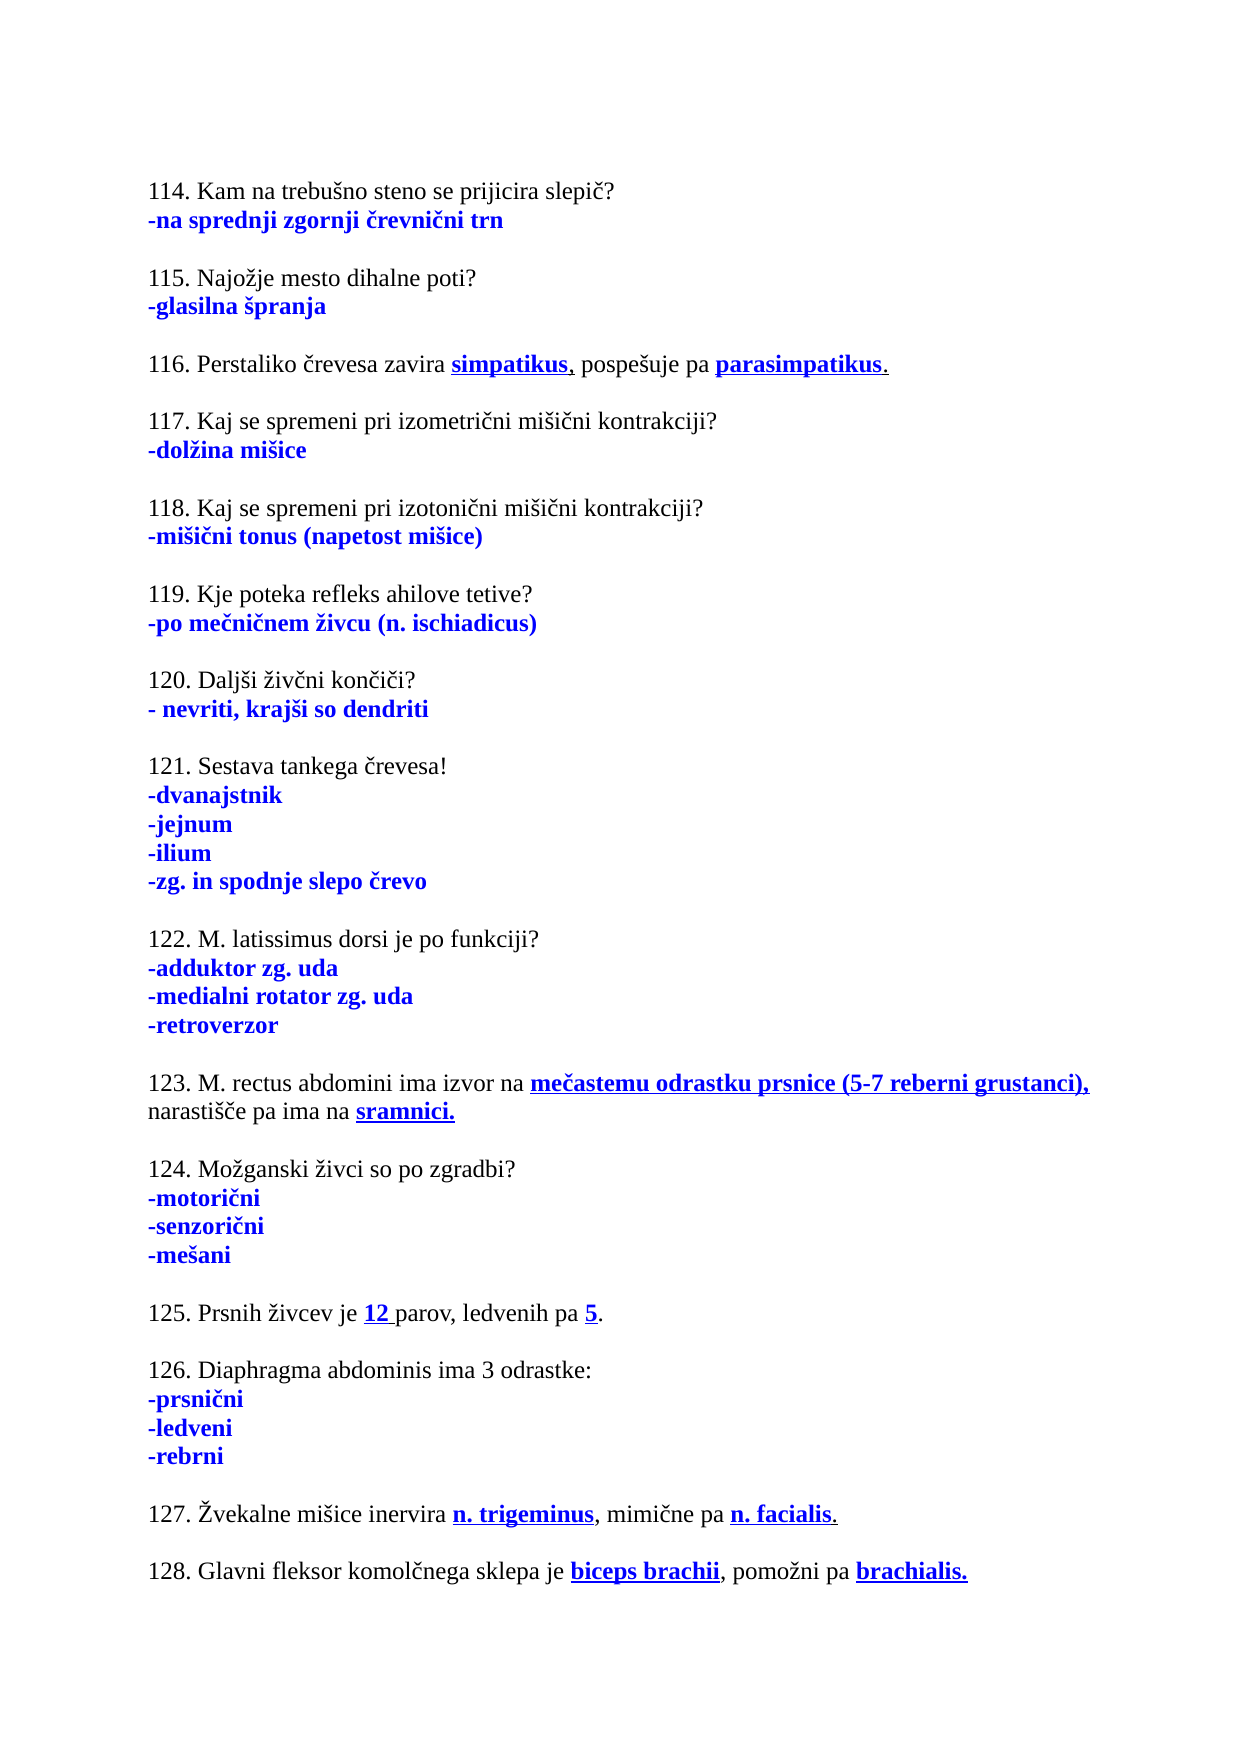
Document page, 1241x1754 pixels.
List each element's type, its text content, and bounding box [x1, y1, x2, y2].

text -zg. in spodnje slepo črevo [148, 866, 1093, 895]
text -dolžina mišice [148, 435, 1093, 464]
text -retroverzor [148, 1010, 1093, 1039]
text -mišični tonus (napetost mišice) [148, 521, 1093, 550]
text -motorični [148, 1183, 1093, 1211]
text 126. Diaphragma abdominis ima 3 odrastke: [148, 1355, 1093, 1384]
text -ilium [148, 838, 1093, 866]
text 118. Kaj se spremeni pri izotonični mišični kontrakciji? [148, 493, 1093, 521]
text 117. Kaj se spremeni pri izometrični mišični kontrakciji? [148, 406, 1093, 435]
text 123. M. rectus abdomini ima izvor na mečastemu odrastku prsnice (5-7 reberni grustanci), narastišče pa ima na sramnici. [148, 1068, 1093, 1125]
text -mešani [148, 1240, 1093, 1269]
text 127. Žvekalne mišice inervira n. trigeminus, mimične pa n. facialis. [148, 1499, 1093, 1528]
text 119. Kje poteka refleks ahilove tetive? [148, 579, 1093, 608]
text 121. Sestava tankega črevesa! [148, 751, 1093, 780]
text -adduktor zg. uda [148, 953, 1093, 981]
text -dvanajstnik [148, 780, 1093, 809]
text -prsnični [148, 1384, 1093, 1413]
text - nevriti, krajši so dendriti [148, 694, 1093, 723]
text 124. Možganski živci so po zgradbi? [148, 1154, 1093, 1183]
text 114. Kam na trebušno steno se prijicira slepič? [148, 176, 1093, 205]
text -medialni rotator zg. uda [148, 981, 1093, 1010]
text 120. Daljši živčni končiči? [148, 665, 1093, 694]
text -glasilna špranja [148, 291, 1093, 320]
text -senzorični [148, 1211, 1093, 1240]
text -po mečničnem živcu (n. ischiadicus) [148, 608, 1093, 636]
text -na sprednji zgornji črevnični trn [148, 205, 1093, 234]
text -ledveni [148, 1413, 1093, 1441]
text 116. Perstaliko črevesa zavira simpatikus, pospešuje pa parasimpatikus. [148, 349, 1093, 378]
text 122. M. latissimus dorsi je po funkciji? [148, 924, 1093, 953]
text -jejnum [148, 809, 1093, 838]
text -rebrni [148, 1441, 1093, 1470]
text 128. Glavni fleksor komolčnega sklepa je biceps brachii, pomožni pa brachialis. [148, 1556, 1093, 1585]
text 115. Najožje mesto dihalne poti? [148, 263, 1093, 291]
text 125. Prsnih živcev je 12 parov, ledvenih pa 5. [148, 1298, 1093, 1326]
